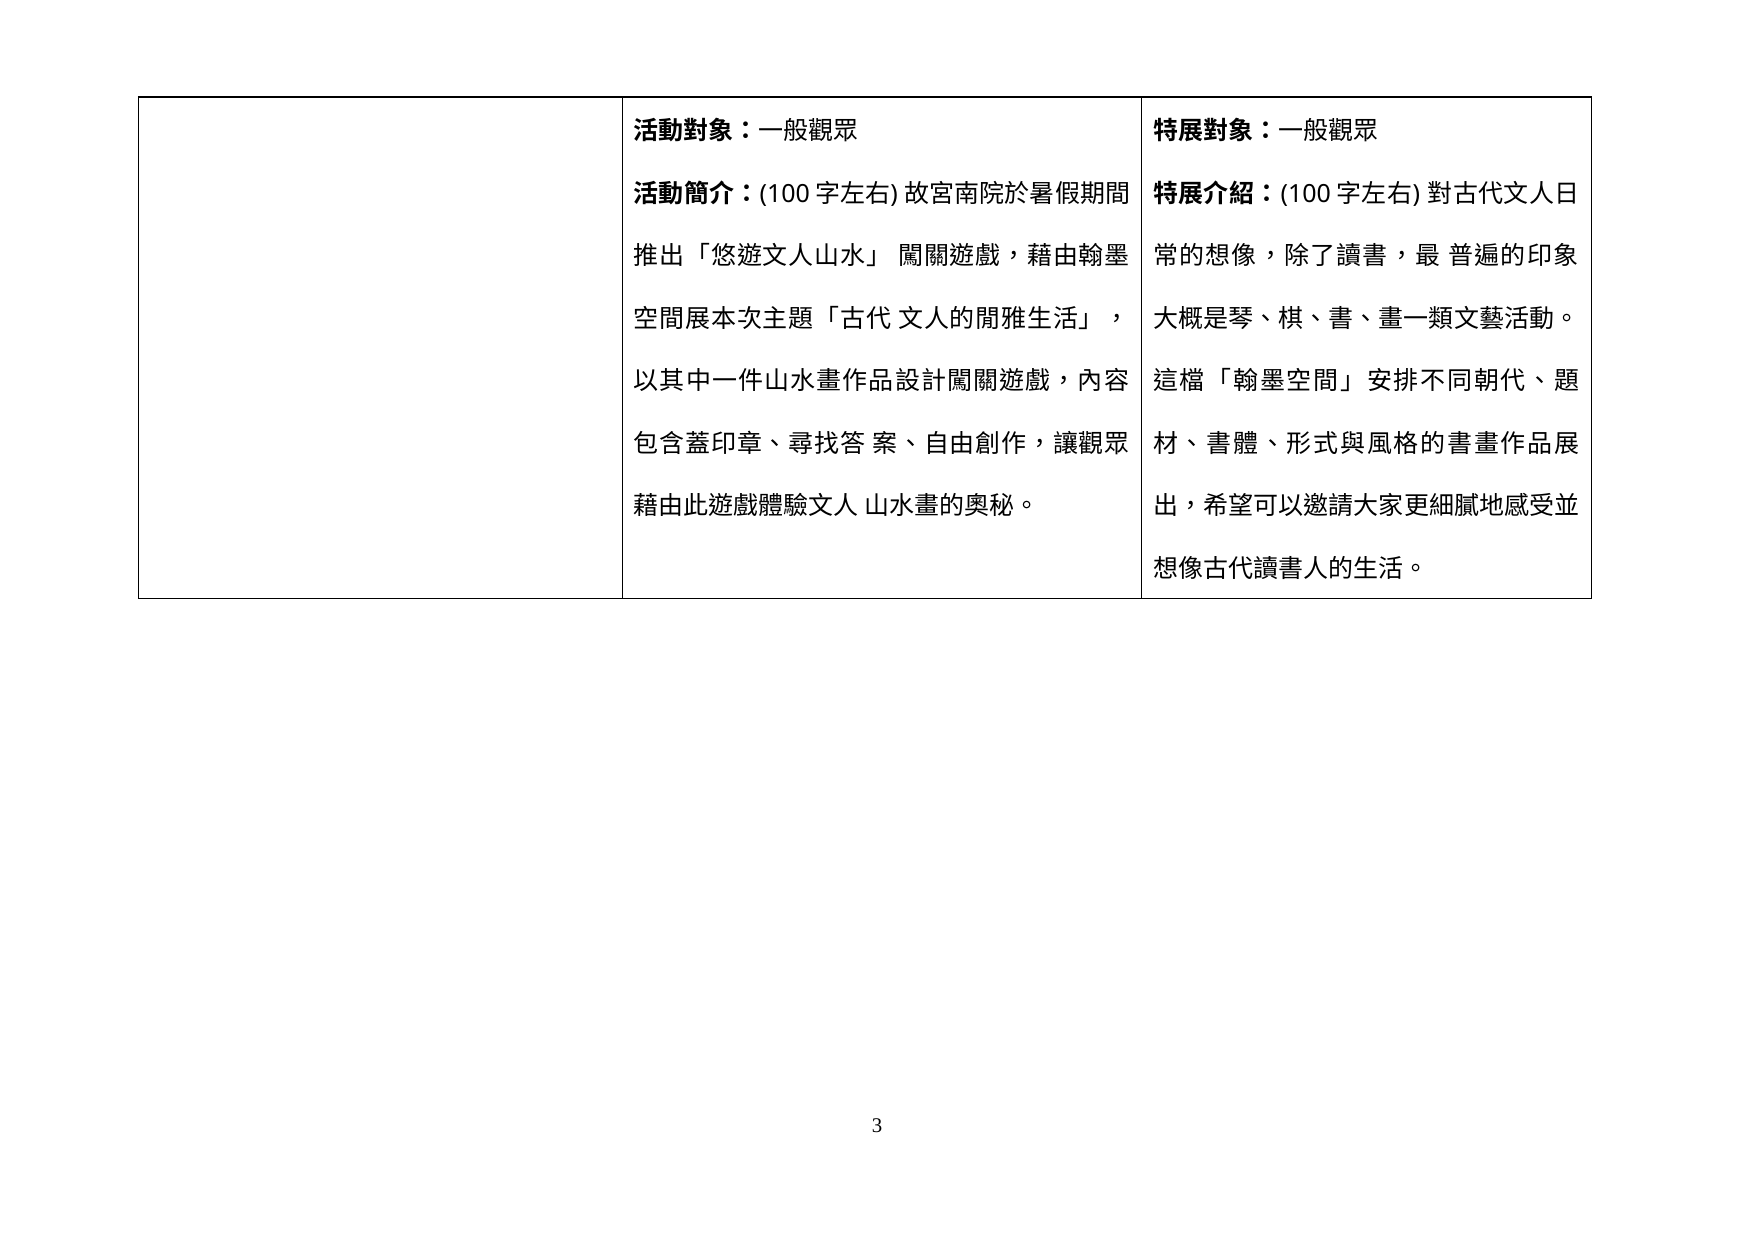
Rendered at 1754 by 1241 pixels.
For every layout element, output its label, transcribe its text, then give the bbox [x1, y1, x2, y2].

table_cell 特展對象：一般觀眾 特展介紹：(100字左右) 對古代文人日常的想像，除了讀書，最 普遍的印象大概是琴、棋、書、畫一類文藝活動。這檔「翰墨空間」安排不同朝代、題材、書體、形式與風格的書畫作品展出，希望可以邀請大家更細膩地感受並想像古代讀書人的生活。 [1142, 98, 1591, 597]
table_cell [139, 98, 622, 597]
table_cell 活動對象：一般觀眾 活動簡介：(100字左右) 故宮南院於暑假期間推出「悠遊文人山水」 闖關遊戲，藉由翰墨空間展本次主題「古代 文人的閒雅生活」，以其中一件山水畫作品設計闖關遊戲，內容包含蓋印章、尋找答 案、自由創作，讓觀眾藉由此遊戲體驗文人 山水畫的奧秘。 [623, 98, 1141, 597]
